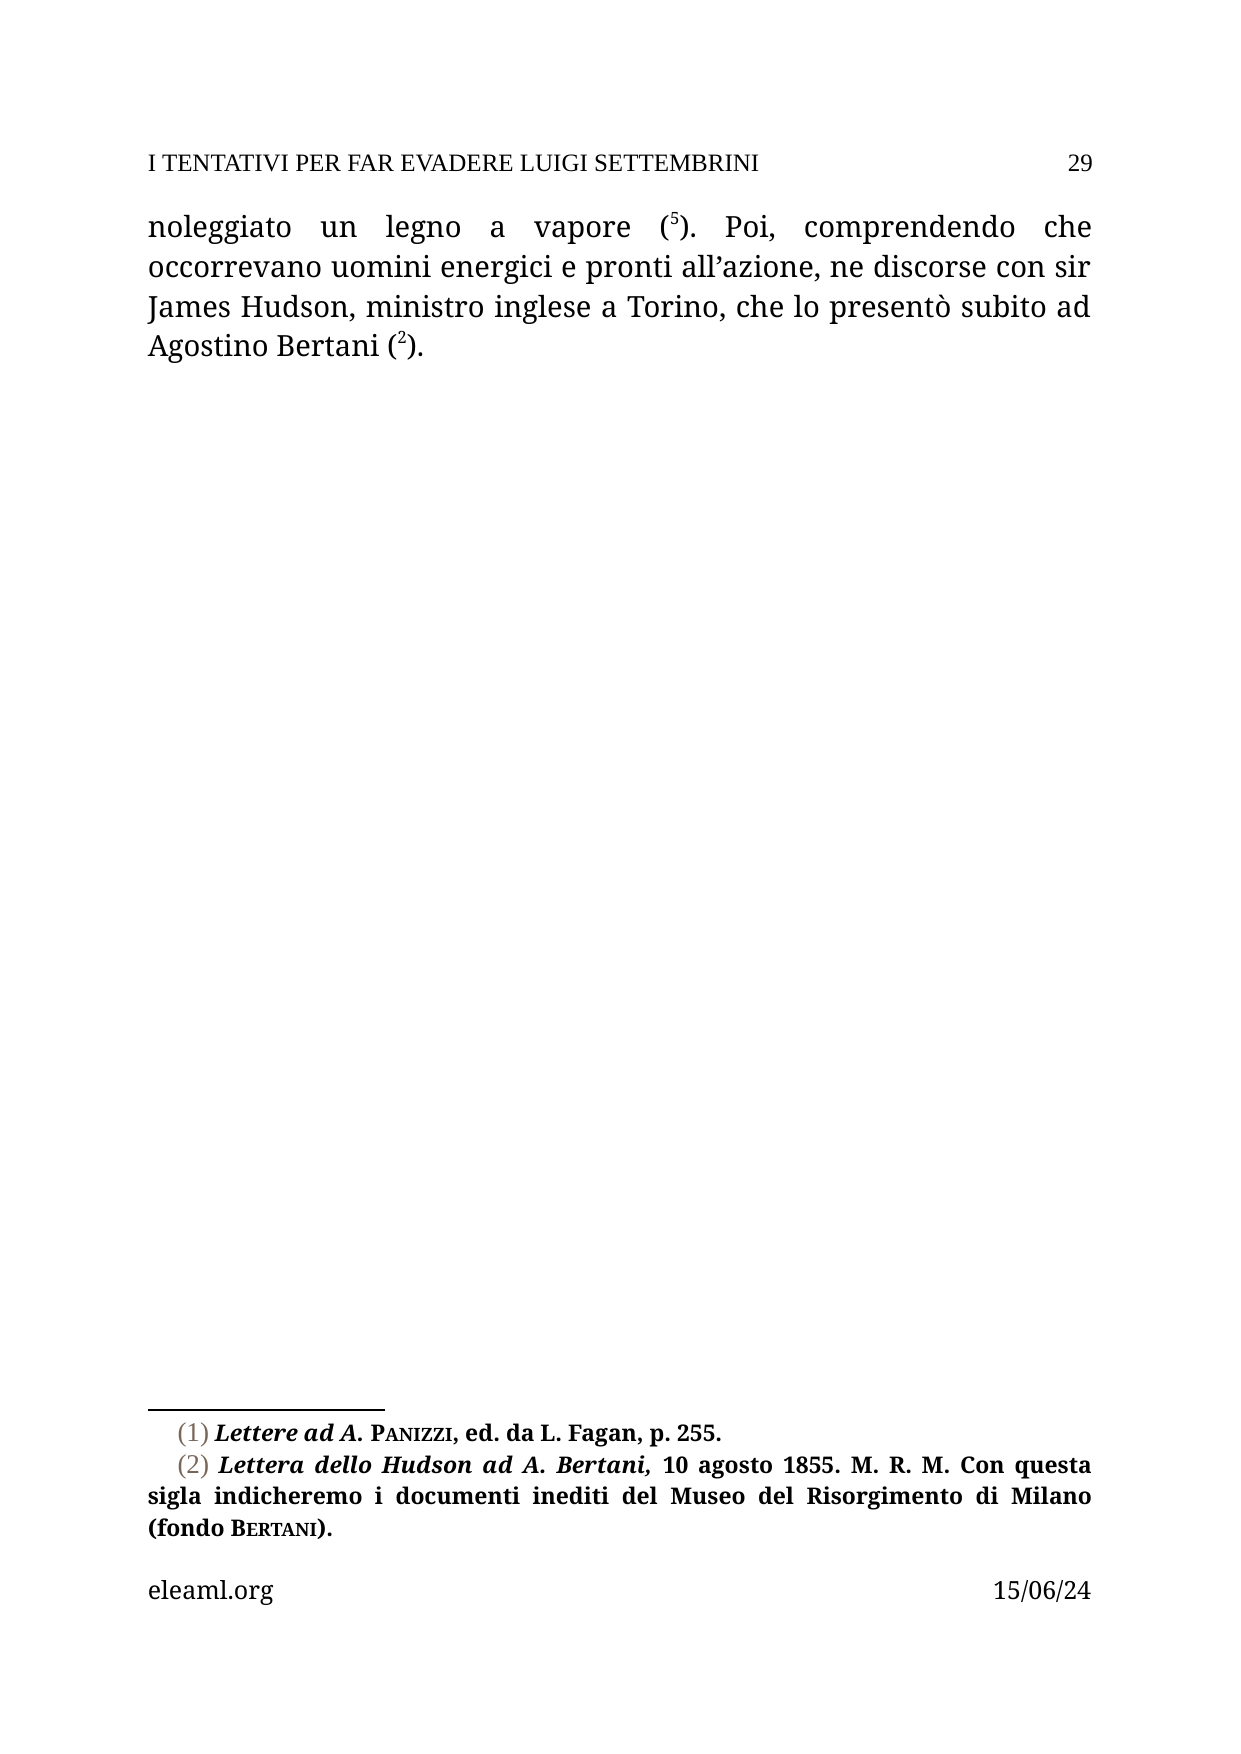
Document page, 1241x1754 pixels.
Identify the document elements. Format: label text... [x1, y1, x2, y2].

text noleggiato un legno a vapore (). Poi, comprendendo che occorrevano uomini energici e pronti all’azione, ne discorse con sir James Hudson, ministro inglese a Torino, che lo presentò subito ad Agostino Bertani (). [148, 207, 1093, 365]
text Lettera dello Hudson ad A. Bertani, 10 agosto 1855. M. R. M. Con questa sigla indicheremo i documenti inediti del Museo del Risorgimento di Milano (fondo Bertani). [148, 1448, 1093, 1543]
text Lettere ad A. Panizzi, ed. da L. Fagan, p. 255. [148, 1416, 1093, 1448]
